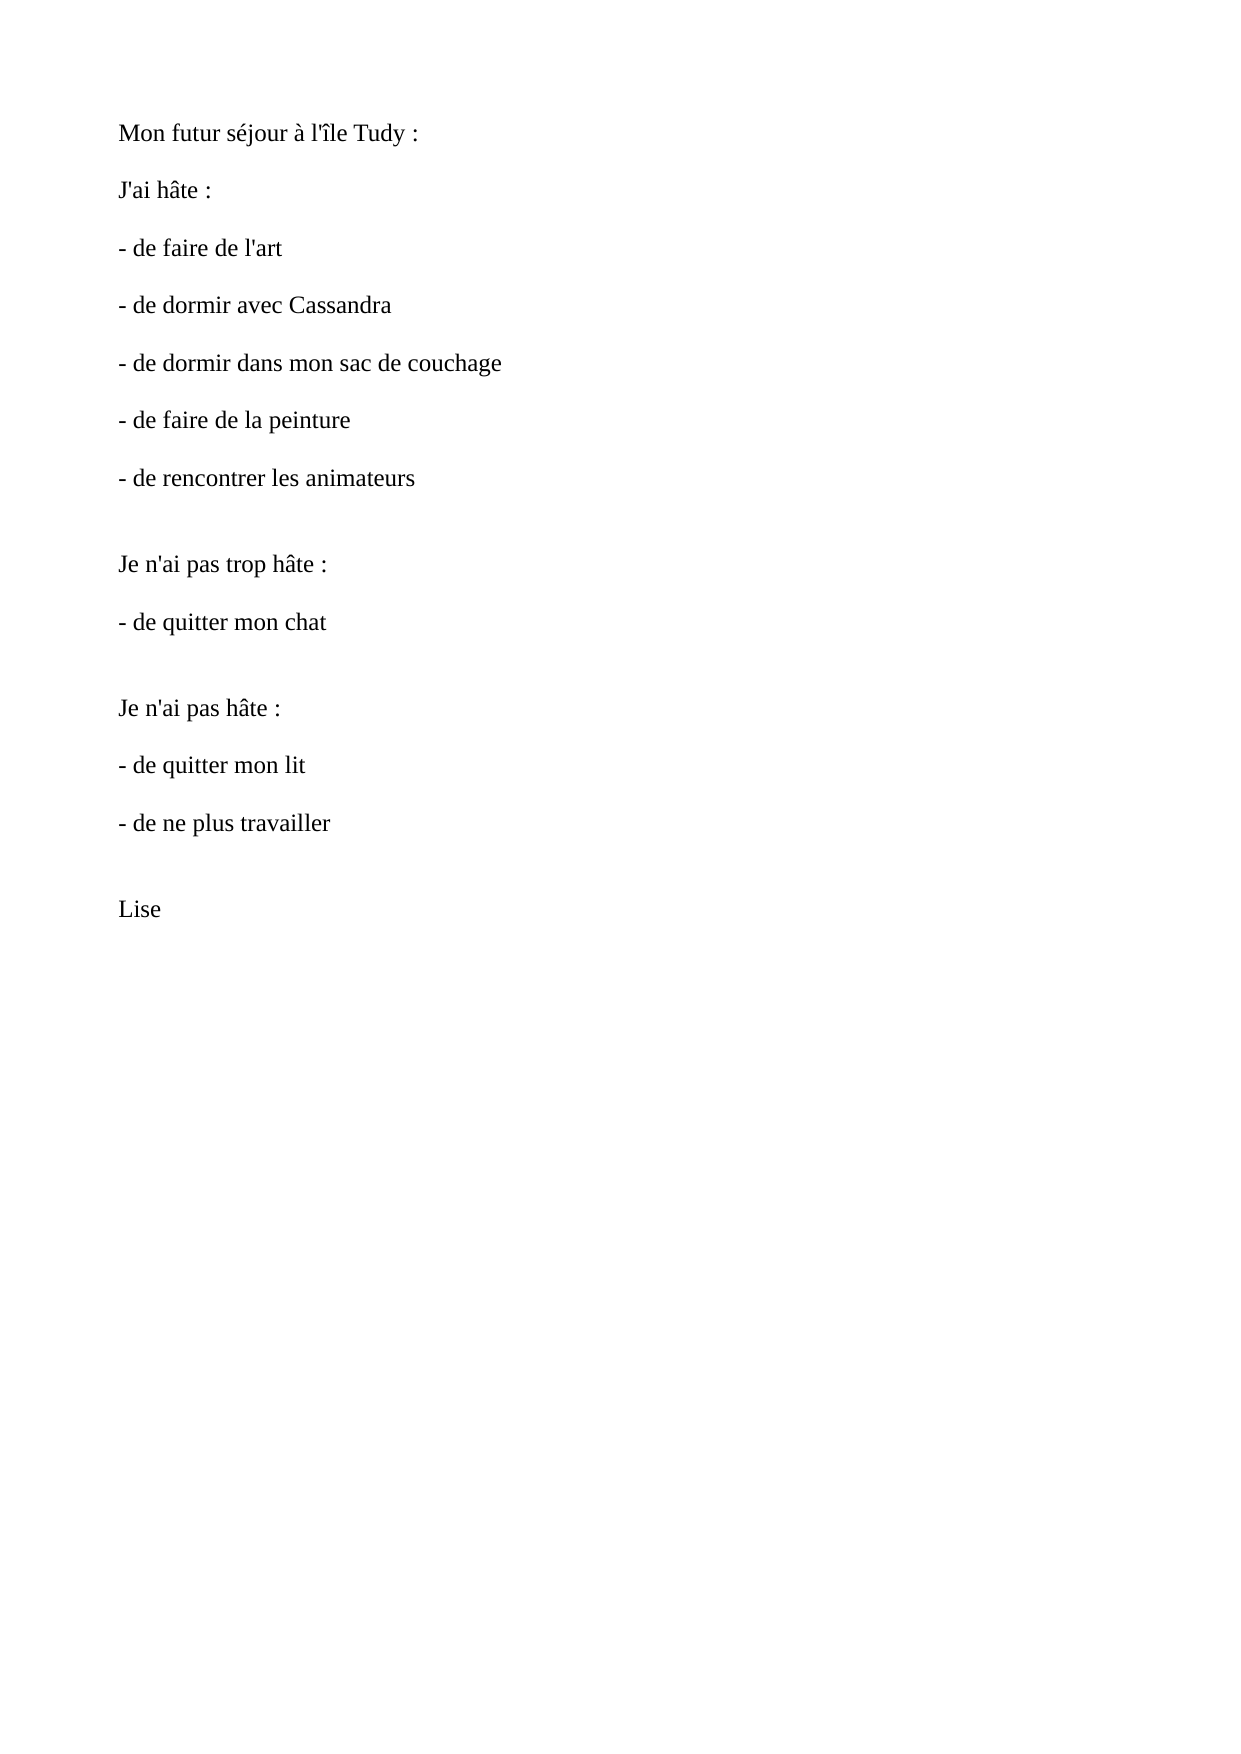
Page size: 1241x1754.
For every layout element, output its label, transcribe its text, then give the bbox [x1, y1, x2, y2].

text - de faire de l'art [118, 233, 1122, 262]
text - de quitter mon chat [118, 607, 1122, 636]
text - de quitter mon lit [118, 751, 1122, 779]
text Lise [118, 894, 1122, 923]
text - de dormir avec Cassandra [118, 291, 1122, 319]
text Je n'ai pas trop hâte : [118, 549, 1122, 578]
text - de rencontrer les animateurs [118, 463, 1122, 492]
text Mon futur séjour à l'île Tudy : [118, 118, 1122, 147]
text Je n'ai pas hâte : [118, 693, 1122, 722]
text - de dormir dans mon sac de couchage [118, 348, 1122, 377]
text - de ne plus travailler [118, 808, 1122, 837]
text - de faire de la peinture [118, 406, 1122, 434]
text J'ai hâte : [118, 176, 1122, 204]
